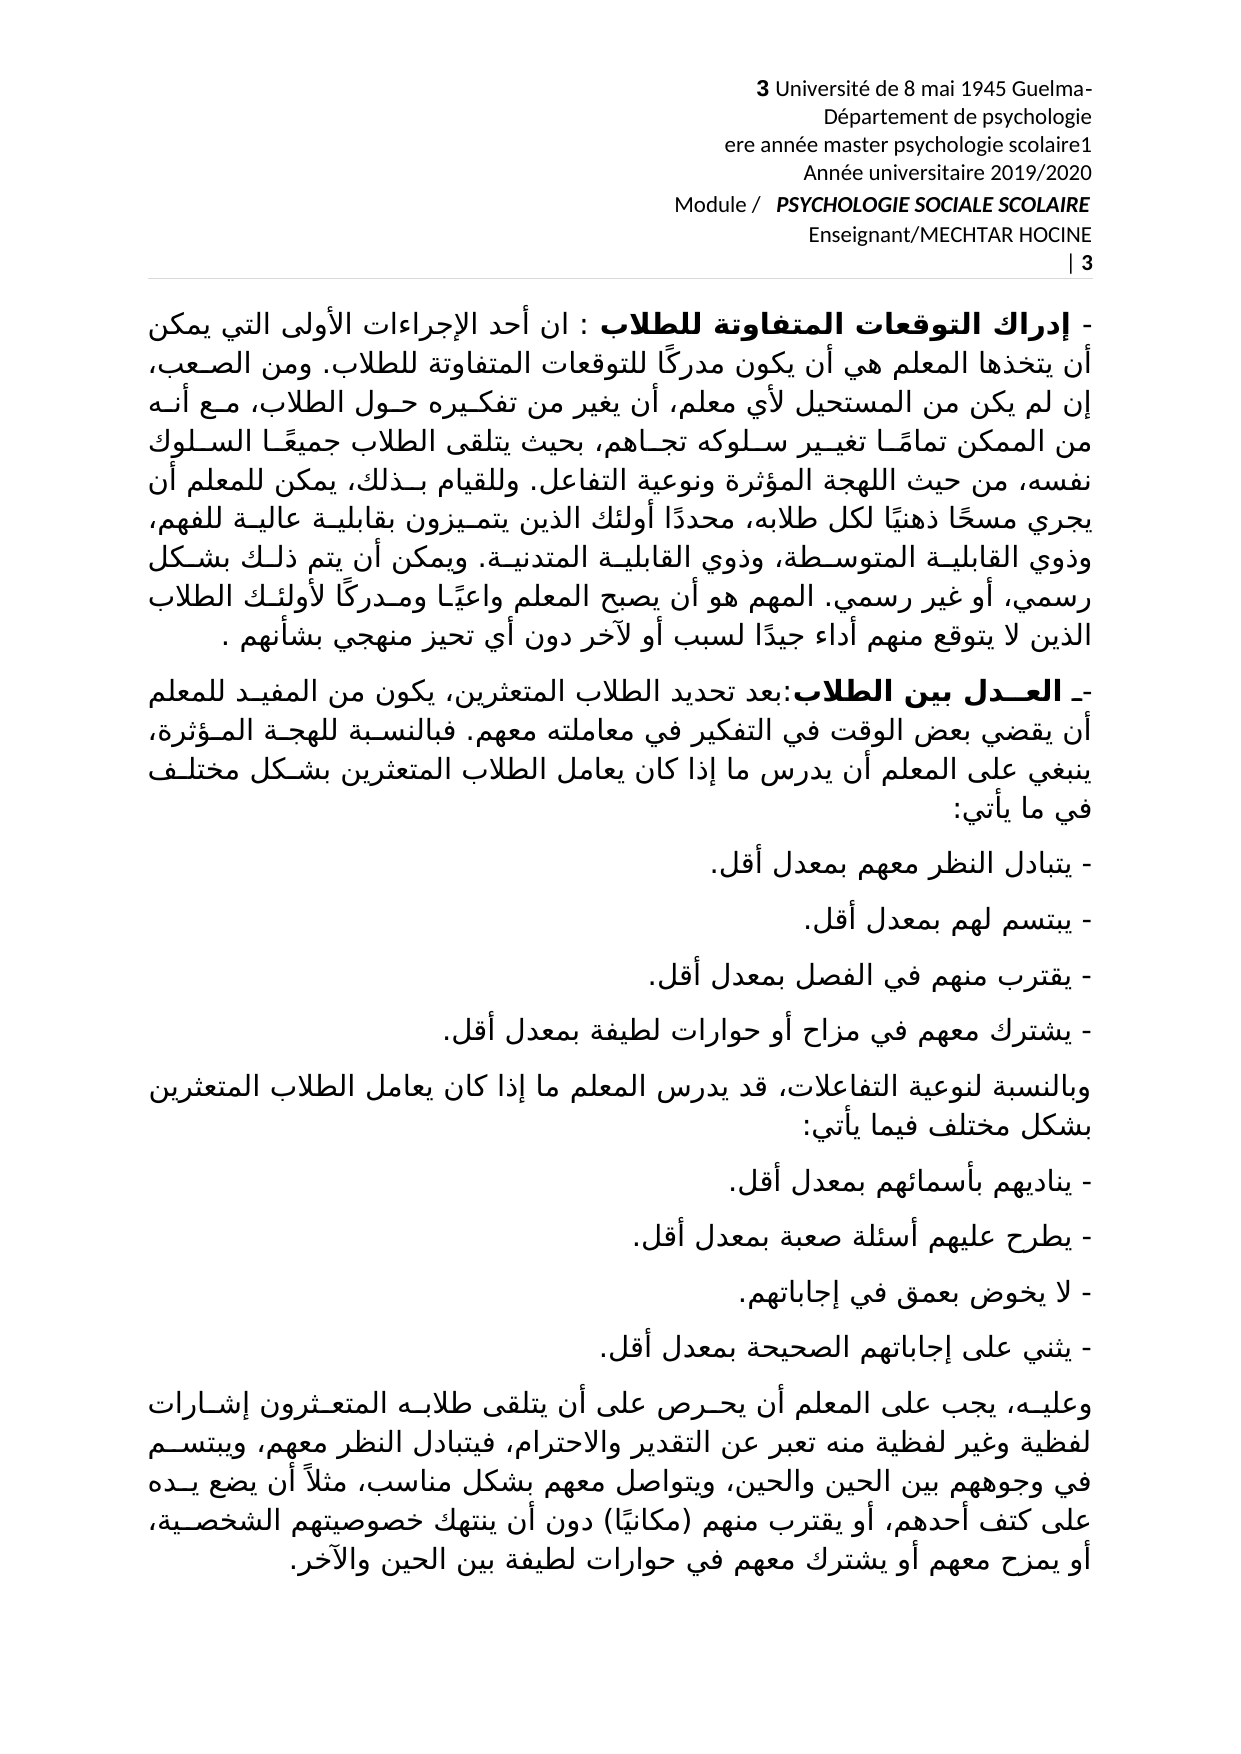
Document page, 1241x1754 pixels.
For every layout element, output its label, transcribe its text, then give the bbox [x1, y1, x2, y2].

text - يطرح عليهم أسئلة صعبة بمعدل أقل. [148, 1219, 1093, 1253]
text - العــدل بين الطلاب:بعد تحديد الطلاب المتعثرين، يكون من المفيد للمعلم أن يقضي بعض الوقت في التفكير في معاملته معهم. فبالنسبة للهجة المؤثرة، ينبغي على المعلم أن يدرس ما إذا كان يعامل الطلاب المتعثرين بشكل مختلف في ما يأتي: [148, 674, 1093, 825]
text - يشترك معهم في مزاح أو حوارات لطيفة بمعدل أقل. [148, 1014, 1093, 1048]
text - يبتسم لهم بمعدل أقل. [148, 902, 1093, 936]
text - إدراك التوقعات المتفاوتة للطلاب : ان أحد الإجراءات الأولى التي يمكن أن يتخذها المعلم هي أن يكون مدركًا للتوقعات المتفاوتة للطلاب. ومن الصعب، إن لم يكن من المستحيل لأي معلم، أن يغير من تفكيره حول الطلاب، مع أنه من الممكن تمامًا تغيير سلوكه تجاهم، بحيث يتلقى الطلاب جميعًا السلوك نفسه، من حيث اللهجة المؤثرة ونوعية التفاعل. وللقيام بذلك، يمكن للمعلم أن يجري مسحًا ذهنيًا لكل طلابه، محددًا أولئك الذين يتميزون بقابلية عالية للفهم، وذوي القابلية المتوسطة، وذوي القابلية المتدنية. ويمكن أن يتم ذلك بشكل رسمي، أو غير رسمي. المهم هو أن يصبح المعلم واعيًا ومدركًا لأولئك الطلاب الذين لا يتوقع منهم أداء جيدًا لسبب أو لآخر دون أي تحيز منهجي بشأنهم . [148, 307, 1093, 653]
text - لا يخوض بعمق في إجاباتهم. [148, 1275, 1093, 1309]
text - يناديهم بأسمائهم بمعدل أقل. [148, 1164, 1093, 1198]
text وبالنسبة لنوعية التفاعلات، قد يدرس المعلم ما إذا كان يعامل الطلاب المتعثرين بشكل مختلف فيما يأتي: [148, 1069, 1093, 1142]
text وعليه، يجب على المعلم أن يحرص على أن يتلقى طلابه المتعثرون إشارات لفظية وغير لفظية منه تعبر عن التقدير والاحترام، فيتبادل النظر معهم، ويبتسم في وجوههم بين الحين والحين، ويتواصل معهم بشكل مناسب، مثلاً أن يضع يده على كتف أحدهم، أو يقترب منهم (مكانيًا) دون أن ينتهك خصوصيتهم الشخصية، أو يمزح معهم أو يشترك معهم في حوارات لطيفة بين الحين والآخر. [148, 1386, 1093, 1576]
text - يقترب منهم في الفصل بمعدل أقل. [148, 958, 1093, 992]
text - يتبادل النظر معهم بمعدل أقل. [148, 847, 1093, 881]
text - يثني على إجاباتهم الصحيحة بمعدل أقل. [148, 1331, 1093, 1365]
